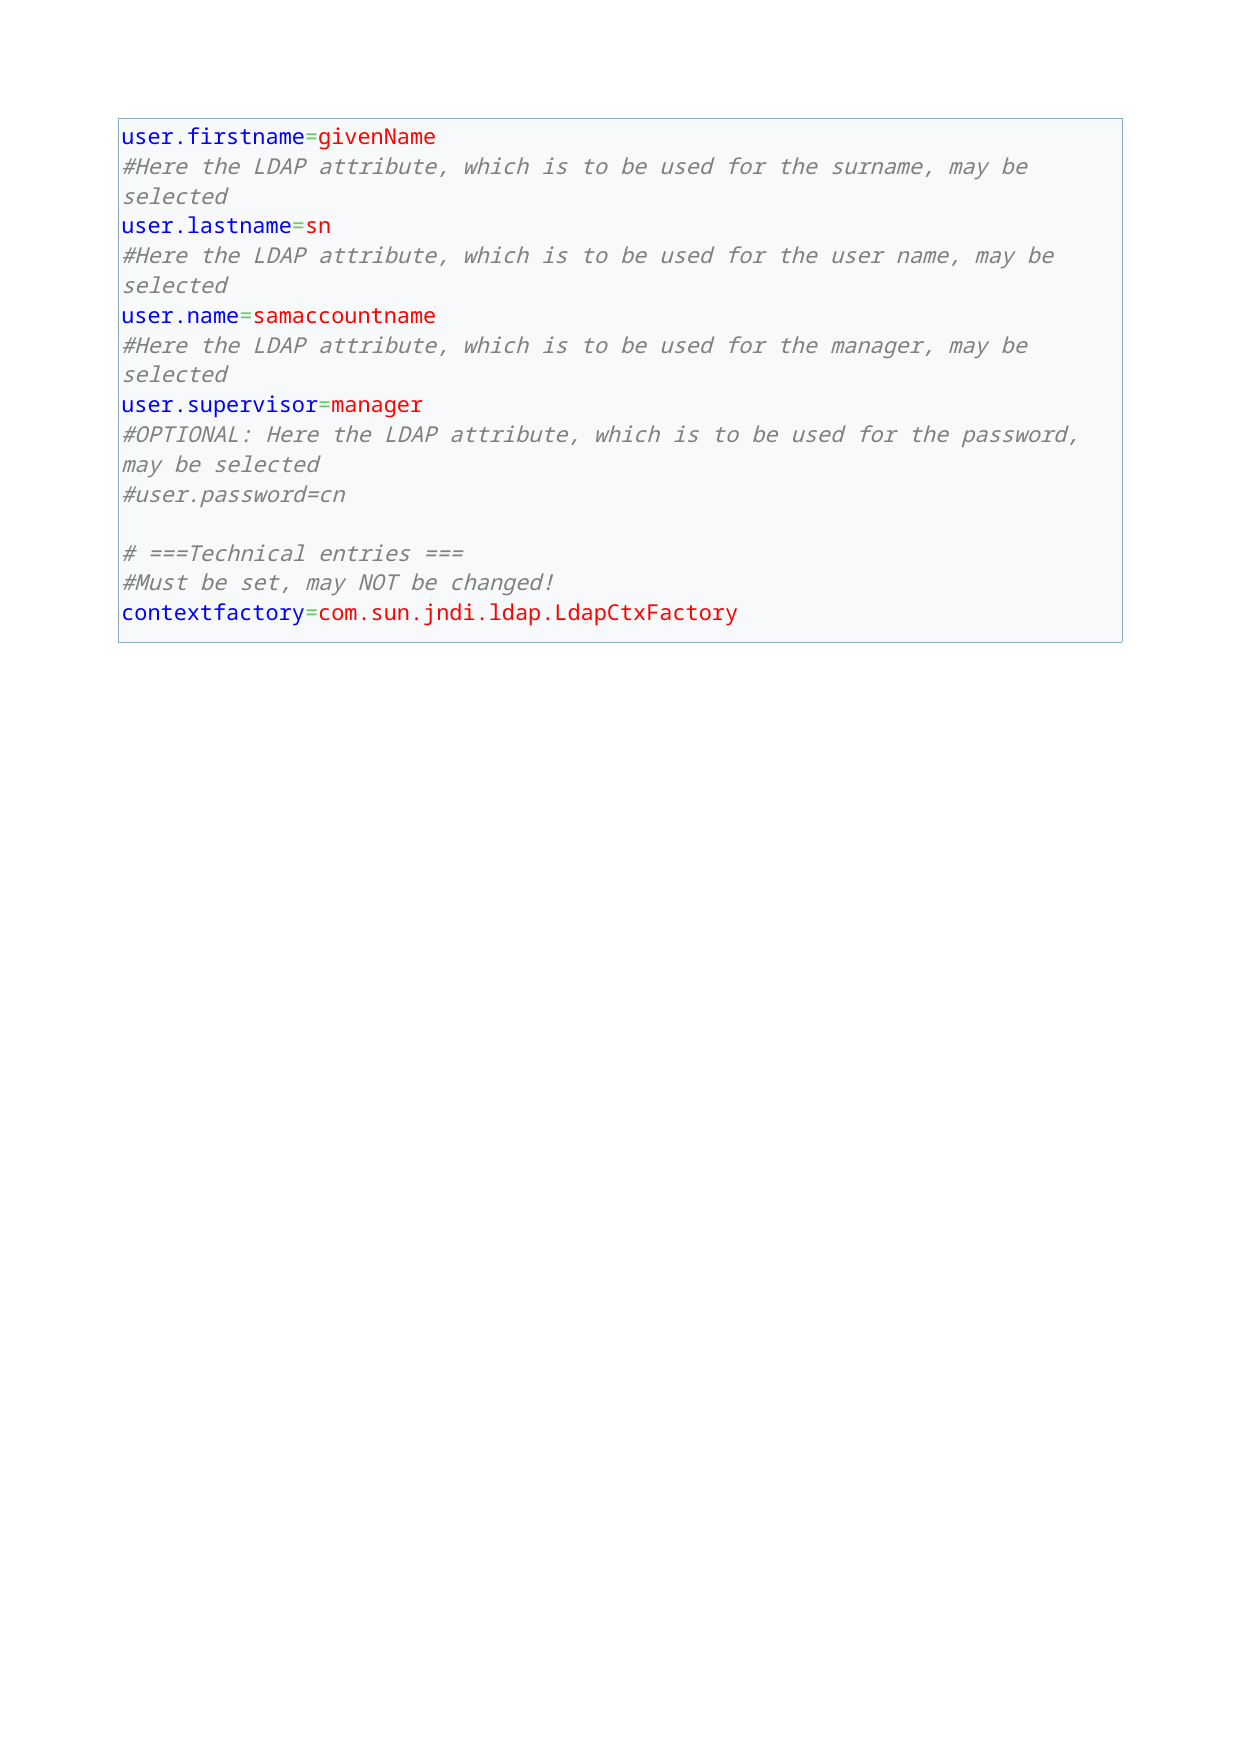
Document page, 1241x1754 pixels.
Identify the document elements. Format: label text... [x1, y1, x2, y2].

table_header user.firstname=givenName #Here the LDAP attribute, which is to be used for the surname, may be selected user.lastname=sn #Here the LDAP attribute, which is to be used for the user name, may be selected user.name=samaccountname #Here the LDAP attribute, which is to be used for the manager, may be selected user.supervisor=manager #OPTIONAL: Here the LDAP attribute, which is to be used for the password, may be selected #user.password=cn # ===Technical entries === #Must be set, may NOT be changed! contextfactory=com.sun.jndi.ldap.LdapCtxFactory [119, 119, 1122, 642]
